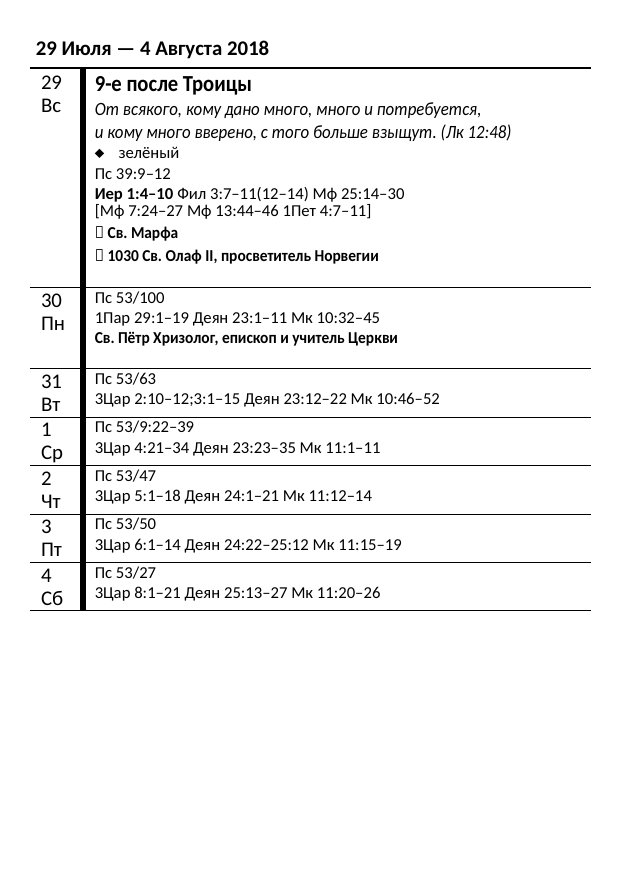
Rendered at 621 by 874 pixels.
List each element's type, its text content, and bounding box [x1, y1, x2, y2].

table_cell 2 Чт [30, 466, 80, 513]
table_cell 31 Вт [30, 369, 80, 417]
table_cell Пс 53/47 3Цар 5:1–18 Деян 24:1–21 Мк 11:12–14 [86, 466, 591, 513]
table_cell Пс 53/27 3Цар 8:1–21 Деян 25:13–27 Мк 11:20–26 [86, 563, 591, 610]
table_cell Пс 53/100 1Пар 29:1–19 Деян 23:1–11 Мк 10:32–45 Св. Пётр Хризолог, епископ и учитель Церкви [86, 288, 591, 368]
table_header 29 Июля — 4 Августа 2018 [30, 30, 591, 67]
table_cell Пс 53/9:22–39 3Цар 4:21–34 Деян 23:23–35 Мк 11:1–11 [86, 418, 591, 465]
table_cell 9-е после Троицы От всякого, кому дано много, много и потребуется, и кому много вверено, с того больше взыщут. (Лк 12:48) зелёный Пс 39:9–12 Иер 1:4–10 Фил 3:7–11(12–14) Мф 25:14–30 [Мф 7:24–27 Мф 13:44–46 1Пет 4:7–11]  Св. Марфа  1030 Св. Олаф II, просветитель Норвегии [86, 69, 591, 287]
table_cell Пс 53/50 3Цар 6:1–14 Деян 24:22–25:12 Мк 11:15–19 [86, 515, 591, 562]
table_cell 30 Пн [30, 288, 80, 368]
table_cell Пс 53/63 3Цар 2:10–12;3:1–15 Деян 23:12–22 Мк 10:46–52 [86, 369, 591, 417]
table_cell 3 Пт [30, 515, 80, 562]
table_cell 1 Ср [30, 418, 80, 465]
table_cell 29 Вс [30, 69, 80, 287]
table_cell 4 Сб [30, 563, 80, 610]
